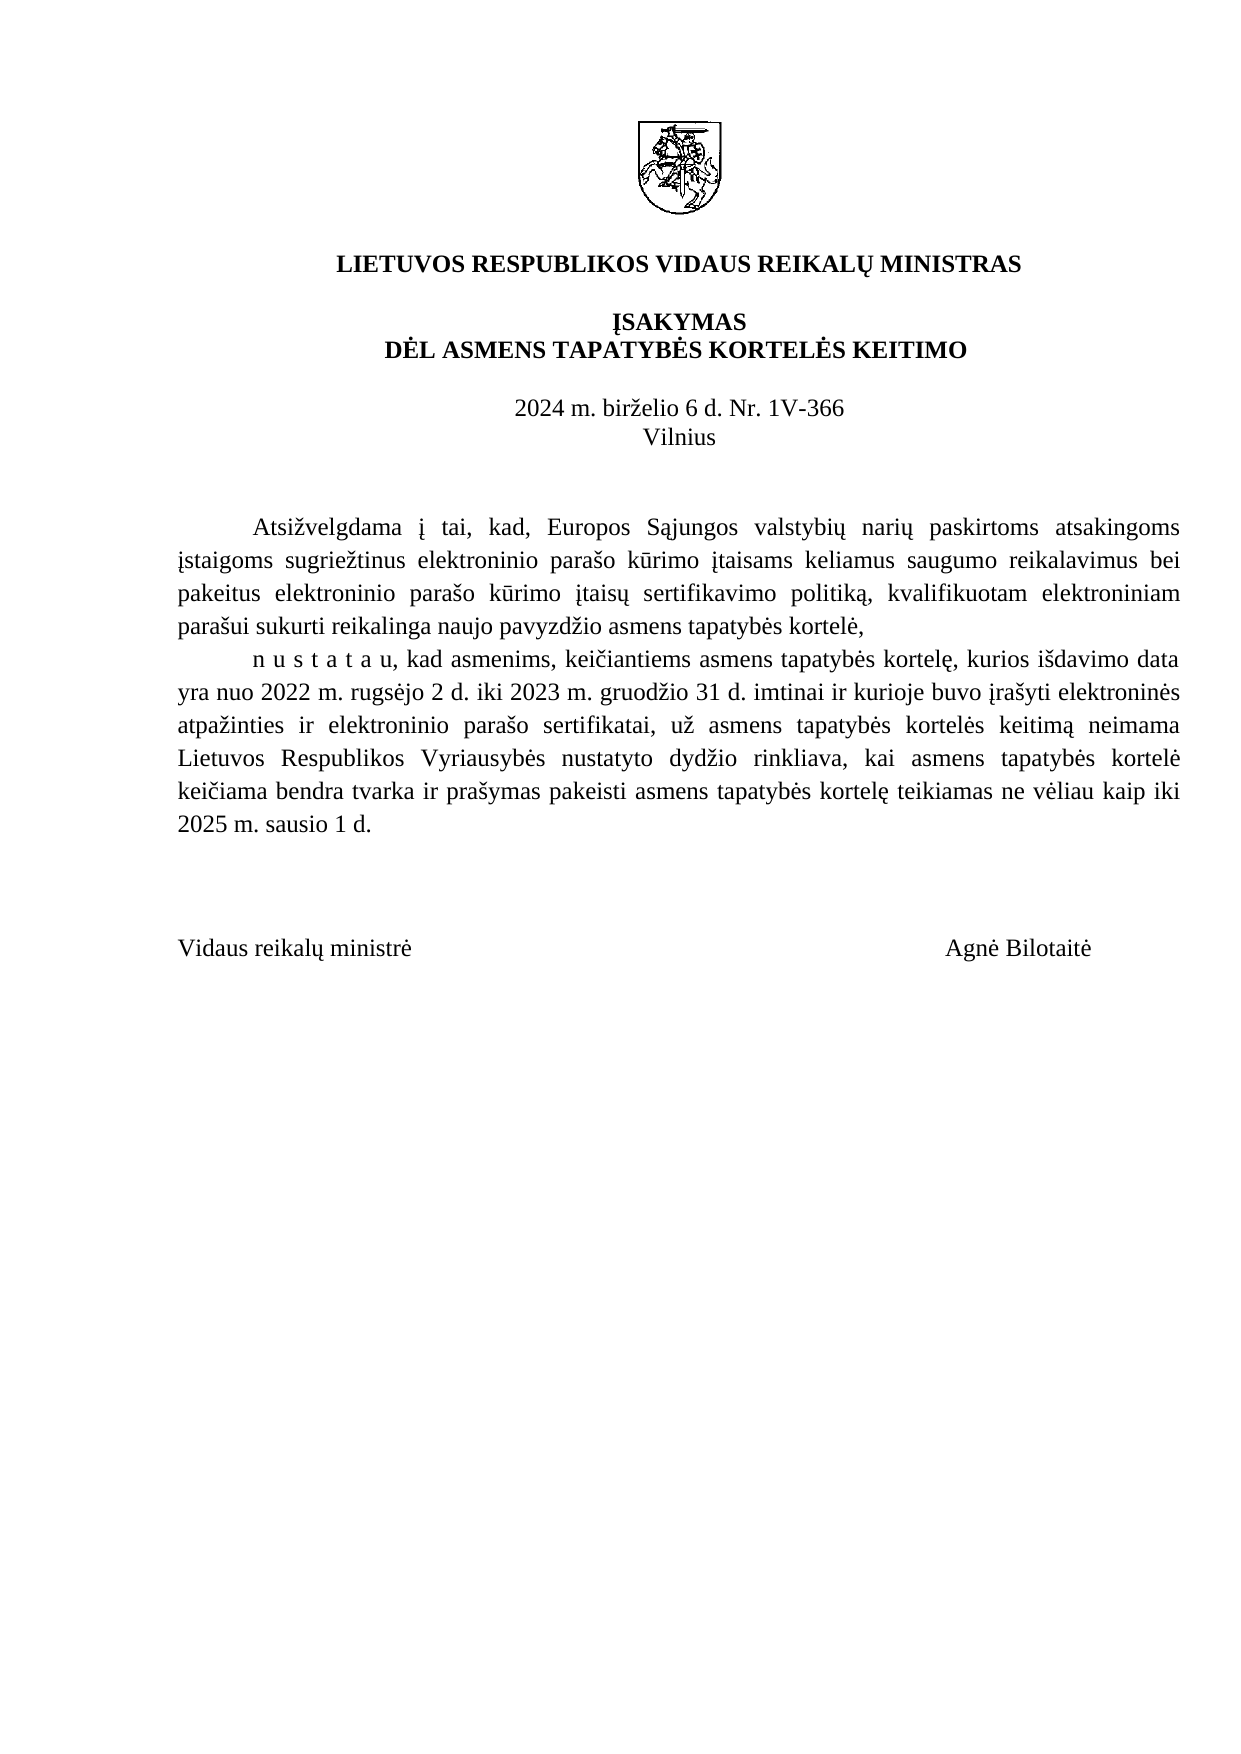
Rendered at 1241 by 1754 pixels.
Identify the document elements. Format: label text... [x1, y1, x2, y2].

text DĖL ASMENS TAPATYBĖS KORTELĖS KEITIMo [177, 335, 1181, 364]
text ĮSAKYMAS [177, 307, 1181, 335]
text 2024 m. birželio 6 d. Nr. 1V-366 [177, 393, 1181, 422]
text n u s t a t a u, kad asmenims, keičiantiems asmens tapatybės kortelę, kurios išdavimo data yra nuo 2022 m. rugsėjo 2 d. iki 2023 m. gruodžio 31 d. imtinai ir kurioje buvo įrašyti elektroninės atpažinties ir elektroninio parašo sertifikatai, už asmens tapatybės kortelės keitimą neimama Lietuvos Respublikos Vyriausybės nustatyto dydžio rinkliava, kai asmens tapatybės kortelė keičiama bendra tvarka ir prašymas pakeisti asmens tapatybės kortelę teikiamas ne vėliau kaip iki 2025 m. sausio 1 d. [177, 644, 1181, 838]
text Atsižvelgdama į tai, kad, Europos Sąjungos valstybių narių paskirtoms atsakingoms įstaigoms sugriežtinus elektroninio parašo kūrimo įtaisams keliamus saugumo reikalavimus bei pakeitus elektroninio parašo kūrimo įtaisų sertifikavimo politiką, kvalifikuotam elektroniniam parašui sukurti reikalinga naujo pavyzdžio asmens tapatybės kortelė, [177, 512, 1181, 640]
text LIETUVOS RESPUBLIKOS VIDAUS REIKALŲ MINISTRAS [177, 249, 1181, 278]
text Vilnius [177, 422, 1181, 450]
text Vidaus reikalų ministrė Agnė Bilotaitė [177, 933, 1181, 962]
